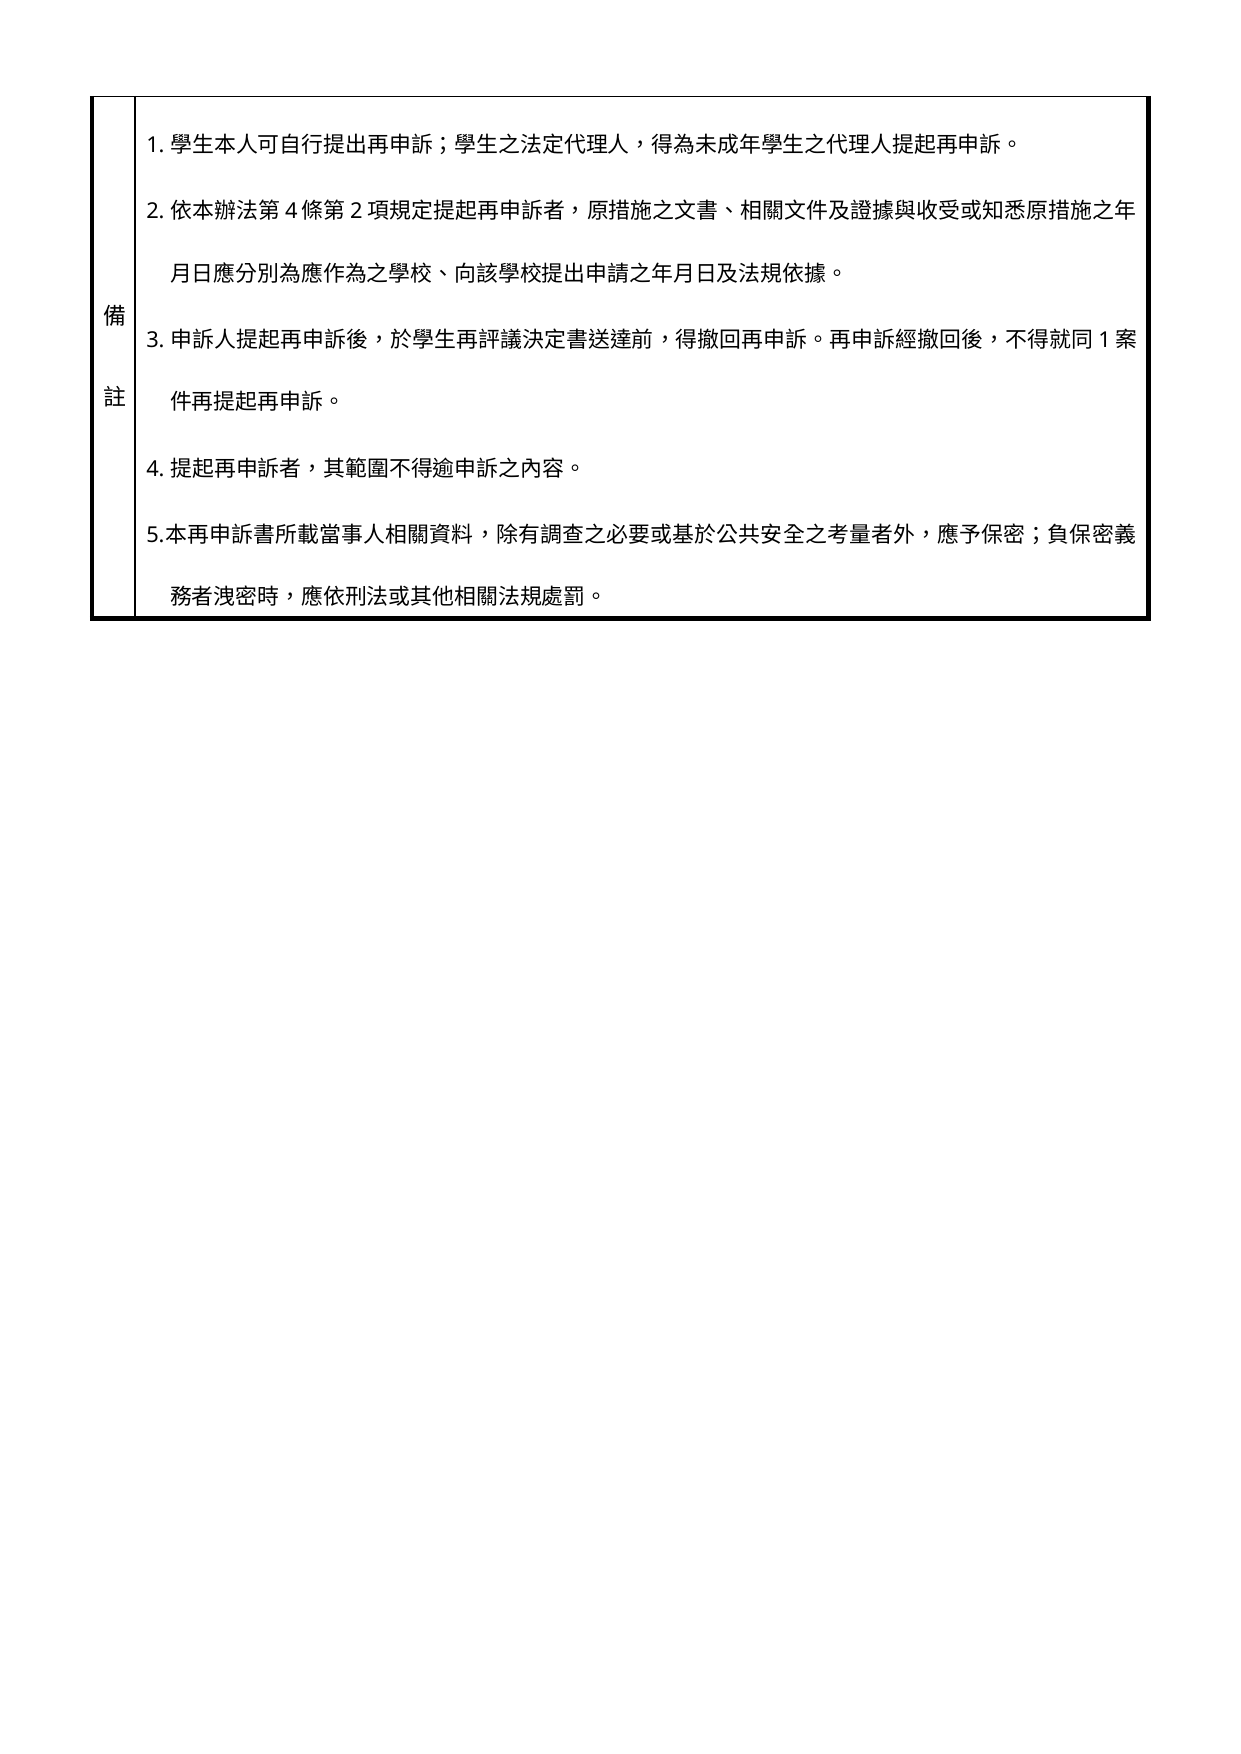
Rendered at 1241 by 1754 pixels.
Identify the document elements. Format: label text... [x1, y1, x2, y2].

table_cell 1. 學生本人可自行提出再申訴；學生之法定代理人，得為未成年學生之代理人提起再申訴。 2. 依本辦法第4條第2項規定提起再申訴者，原措施之文書、相關文件及證據與收受或知悉原措施之年月日應分別為應作為之學校、向該學校提出申請之年月日及法規依據。 3. 申訴人提起再申訴後，於學生再評議決定書送達前，得撤回再申訴。再申訴經撤回後，不得就同1案件再提起再申訴。 4. 提起再申訴者，其範圍不得逾申訴之內容。 5.本再申訴書所載當事人相關資料，除有調查之必要或基於公共安全之考量者外，應予保密；負保密義務者洩密時，應依刑法或其他相關法規處罰。 [136, 97, 1146, 616]
table_cell 備 註 [94, 97, 134, 616]
